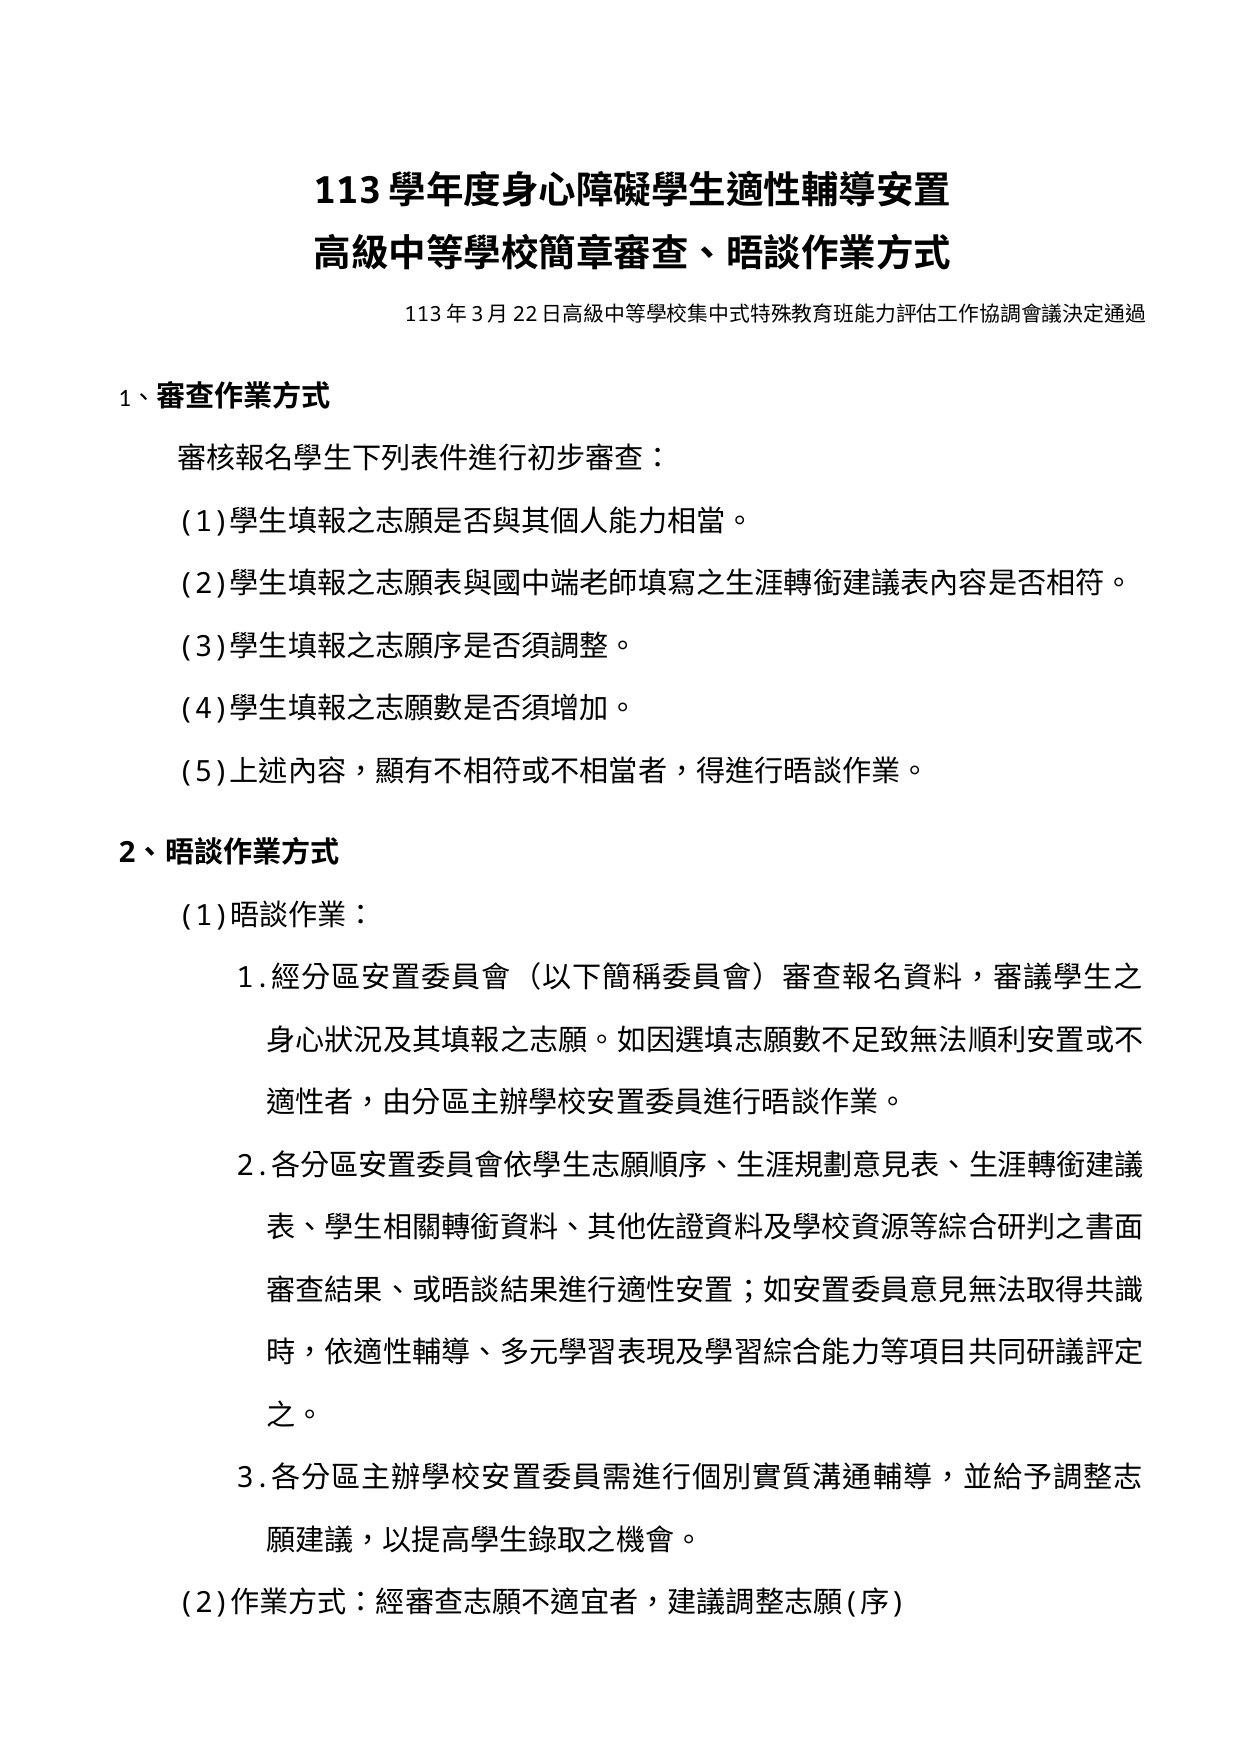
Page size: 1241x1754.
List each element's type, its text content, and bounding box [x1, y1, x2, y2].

text 113年3月22日高級中等學校集中式特殊教育班能力評估工作協調會議決定通過 [118, 271, 1146, 333]
list 學生填報之志願表與國中端老師填寫之生涯轉銜建議表內容是否相符。 [177, 539, 1146, 602]
list 各分區安置委員會依學生志願順序、生涯規劃意見表、生涯轉銜建議表、學生相關轉銜資料、其他佐證資料及學校資源等綜合研判之書面審查結果、或晤談結果進行適性安置；如安置委員意見無法取得共識時，依適性輔導、多元學習表現及學習綜合能力等項目共同研議評定之。 [236, 1121, 1146, 1433]
text 審核報名學生下列表件進行初步審查： [177, 414, 1146, 477]
list 上述內容，顯有不相符或不相當者，得進行晤談作業。 [177, 727, 1146, 789]
list 學生填報之志願序是否須調整。 [177, 602, 1146, 664]
list 學生填報之志願數是否須增加。 [177, 664, 1146, 727]
list 晤談作業方式 [118, 808, 1146, 871]
list 學生填報之志願是否與其個人能力相當。 [177, 477, 1146, 539]
text 113學年度身心障礙學生適性輔導安置 [118, 146, 1146, 208]
text 高級中等學校簡章審查、晤談作業方式 [118, 208, 1146, 271]
list 作業方式：經審查志願不適宜者，建議調整志願(序) [177, 1558, 1146, 1621]
list 經分區安置委員會（以下簡稱委員會）審查報名資料，審議學生之身心狀況及其填報之志願。如因選填志願數不足致無法順利安置或不適性者，由分區主辦學校安置委員進行晤談作業。 [236, 933, 1146, 1121]
list 審查作業方式 [118, 352, 1146, 414]
list 各分區主辦學校安置委員需進行個別實質溝通輔導，並給予調整志願建議，以提高學生錄取之機會。 [236, 1433, 1146, 1558]
list 晤談作業： [177, 871, 1146, 933]
